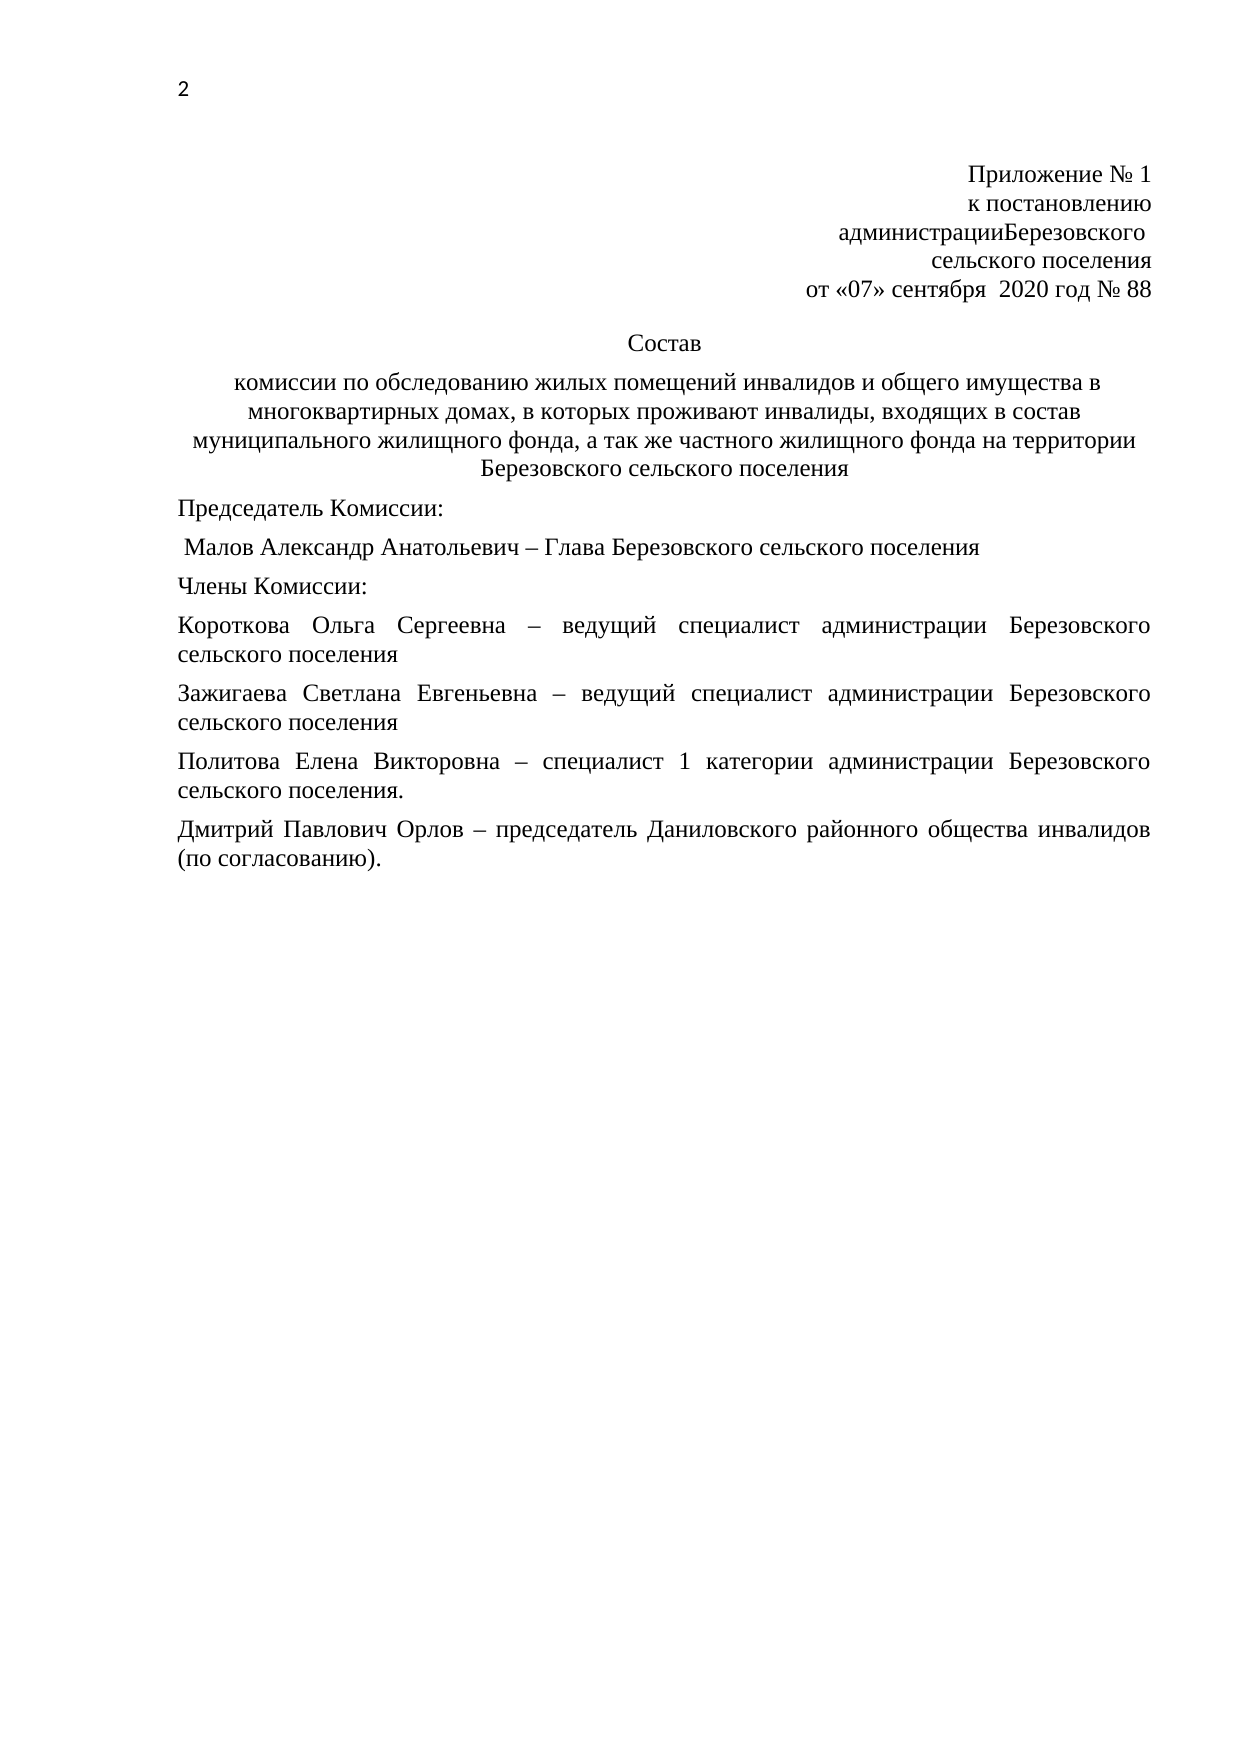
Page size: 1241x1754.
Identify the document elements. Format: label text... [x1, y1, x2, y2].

text Председатель Комиссии: [177, 493, 1152, 521]
text Члены Комиссии: [177, 571, 1152, 600]
text Малов Александр Анатольевич – Глава Березовского сельского поселения [177, 532, 1152, 561]
text Короткова Ольга Сергеевна – ведущий специалист администрации Березовского сельского поселения [177, 610, 1152, 668]
text Зажигаева Светлана Евгеньевна – ведущий специалист администрации Березовского сельского поселения [177, 678, 1152, 736]
text от «07» сентября 2020 год № 88 [177, 274, 1152, 303]
text комиссии по обследованию жилых помещений инвалидов и общего имущества в многоквартирных домах, в которых проживают инвалиды, входящих в состав муниципального жилищного фонда, а так же частного жилищного фонда на территории Березовского сельского поселения [177, 367, 1152, 482]
text Состав [177, 328, 1152, 357]
text Политова Елена Викторовна – специалист 1 категории администрации Березовского сельского поселения. [177, 746, 1152, 803]
text сельского поселения [177, 246, 1152, 274]
text Дмитрий Павлович Орлов – председатель Даниловского районного общества инвалидов (по согласованию). [177, 814, 1152, 871]
text Приложение № 1 [177, 159, 1152, 188]
text к постановлению администрацииБерезовского [177, 188, 1152, 246]
